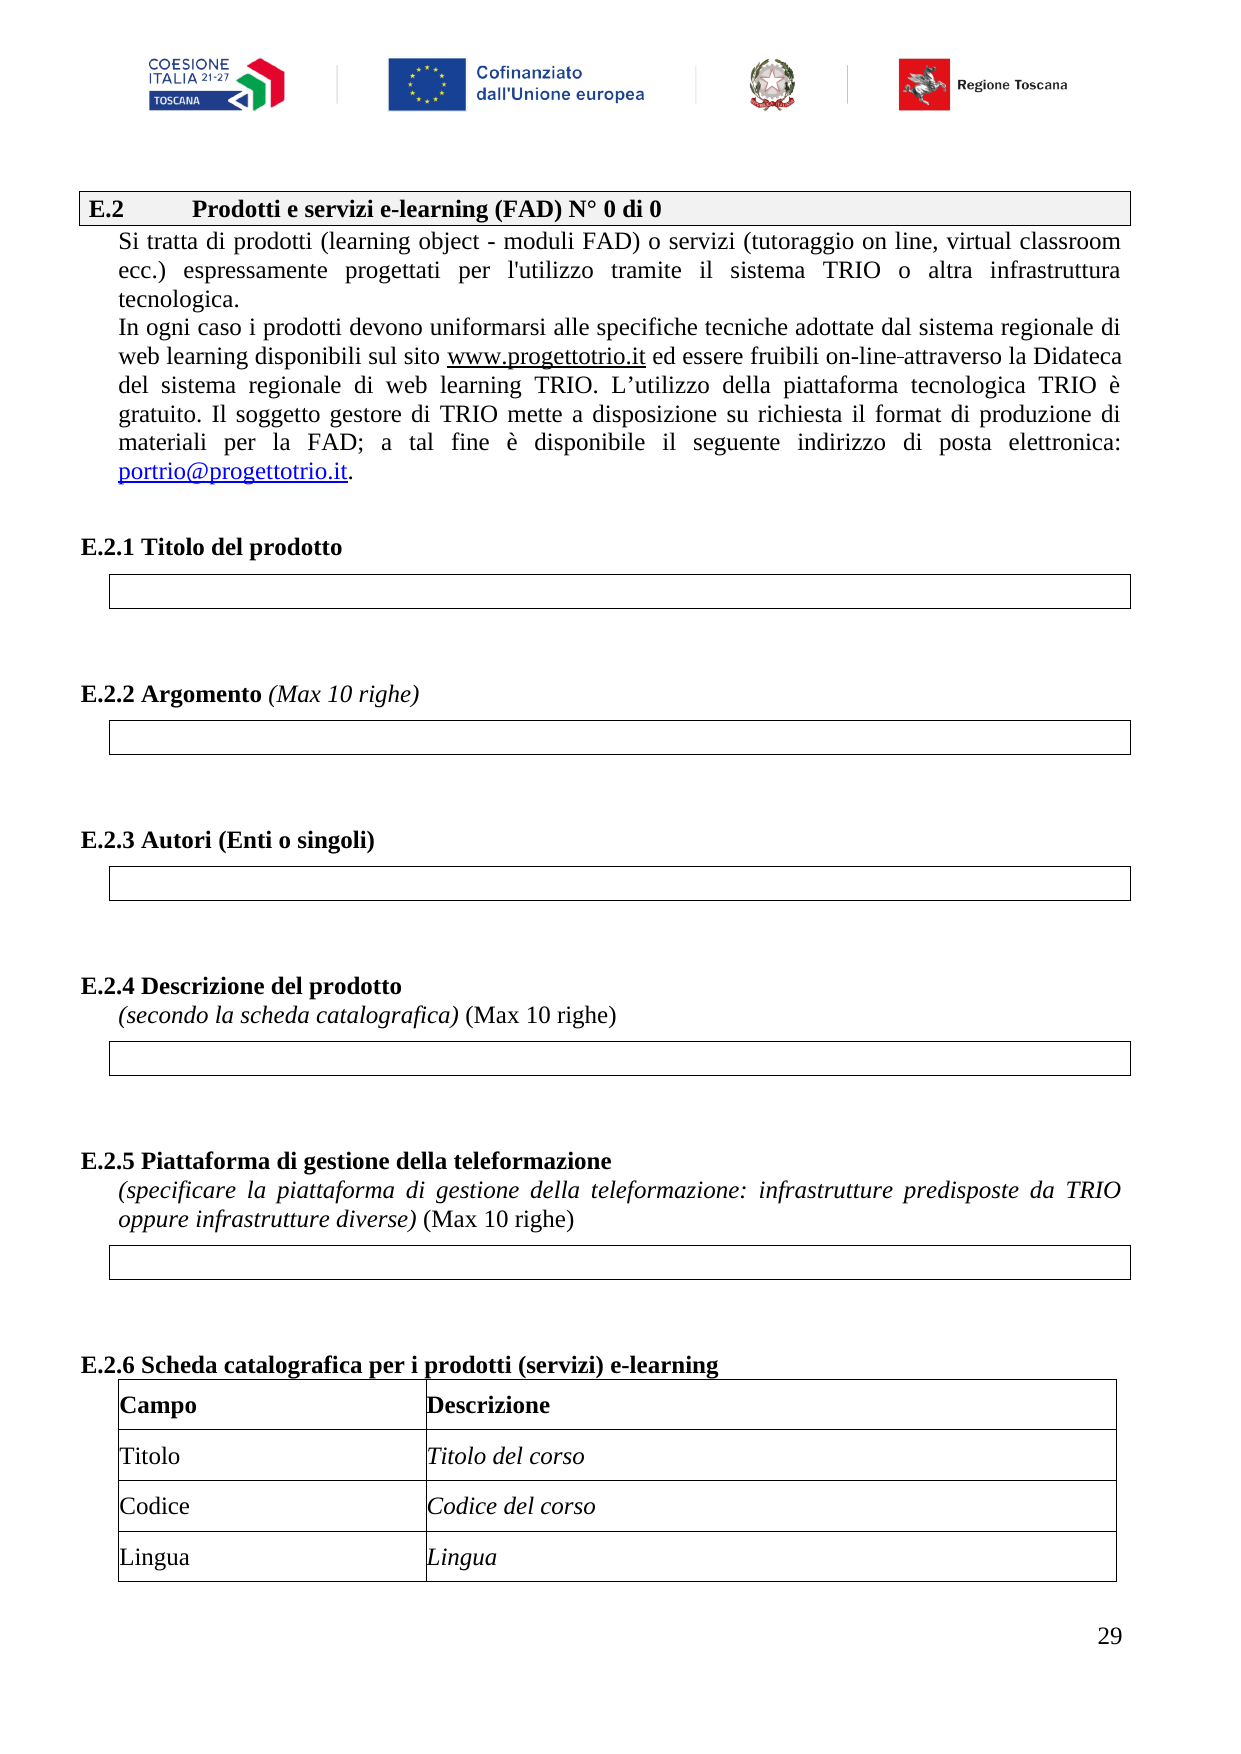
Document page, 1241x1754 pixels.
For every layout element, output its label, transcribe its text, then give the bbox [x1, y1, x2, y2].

text E.2.5 Piattaforma di gestione della teleformazione [81, 1146, 1122, 1175]
text (secondo la scheda catalografica) (Max 10 righe) [118, 1000, 1122, 1029]
picture [104, 34, 1108, 134]
text Si tratta di prodotti (learning object - moduli FAD) o servizi (tutoraggio on line, virtual classroom ecc.) espressamente progettati per l'utilizzo tramite il sistema TRIO o altra infrastruttura tecnologica. [118, 226, 1122, 312]
text E.2.4 Descrizione del prodotto [81, 971, 1122, 1000]
text E.2.3 Autori (Enti o singoli) [81, 825, 1122, 854]
text E.2 Prodotti e servizi e-learning (FAD) N° 0 di 0 [80, 192, 1130, 225]
table_cell Lingua [119, 1532, 426, 1581]
text E.2.6 Scheda catalografica per i prodotti (servizi) e-learning [81, 1350, 1122, 1379]
table_cell Titolo [119, 1430, 426, 1480]
text (specificare la piattaforma di gestione della teleformazione: infrastrutture predisposte da TRIO oppure infrastrutture diverse) (Max 10 righe) [118, 1175, 1122, 1232]
table_cell Codice del corso [427, 1481, 1116, 1531]
table_cell Titolo del corso [427, 1430, 1116, 1480]
table_header Descrizione [427, 1380, 1116, 1429]
text E.2.1 Titolo del prodotto [81, 532, 1122, 561]
table_header Campo [119, 1380, 426, 1429]
text E.2.2 Argomento (Max 10 righe) [81, 679, 1122, 707]
text In ogni caso i prodotti devono uniformarsi alle specifiche tecniche adottate dal sistema regionale di web learning disponibili sul sito www.progettotrio.it ed essere fruibili on-line attraverso la Didateca del sistema regionale di web learning TRIO. L’utilizzo della piattaforma tecnologica TRIO è gratuito. Il soggetto gestore di TRIO mette a disposizione su richiesta il format di produzione di materiali per la FAD; a tal fine è disponibile il seguente indirizzo di posta elettronica: portrio@progettotrio.it. [118, 312, 1122, 485]
table_cell Lingua [427, 1532, 1116, 1581]
table_cell Codice [119, 1481, 426, 1531]
